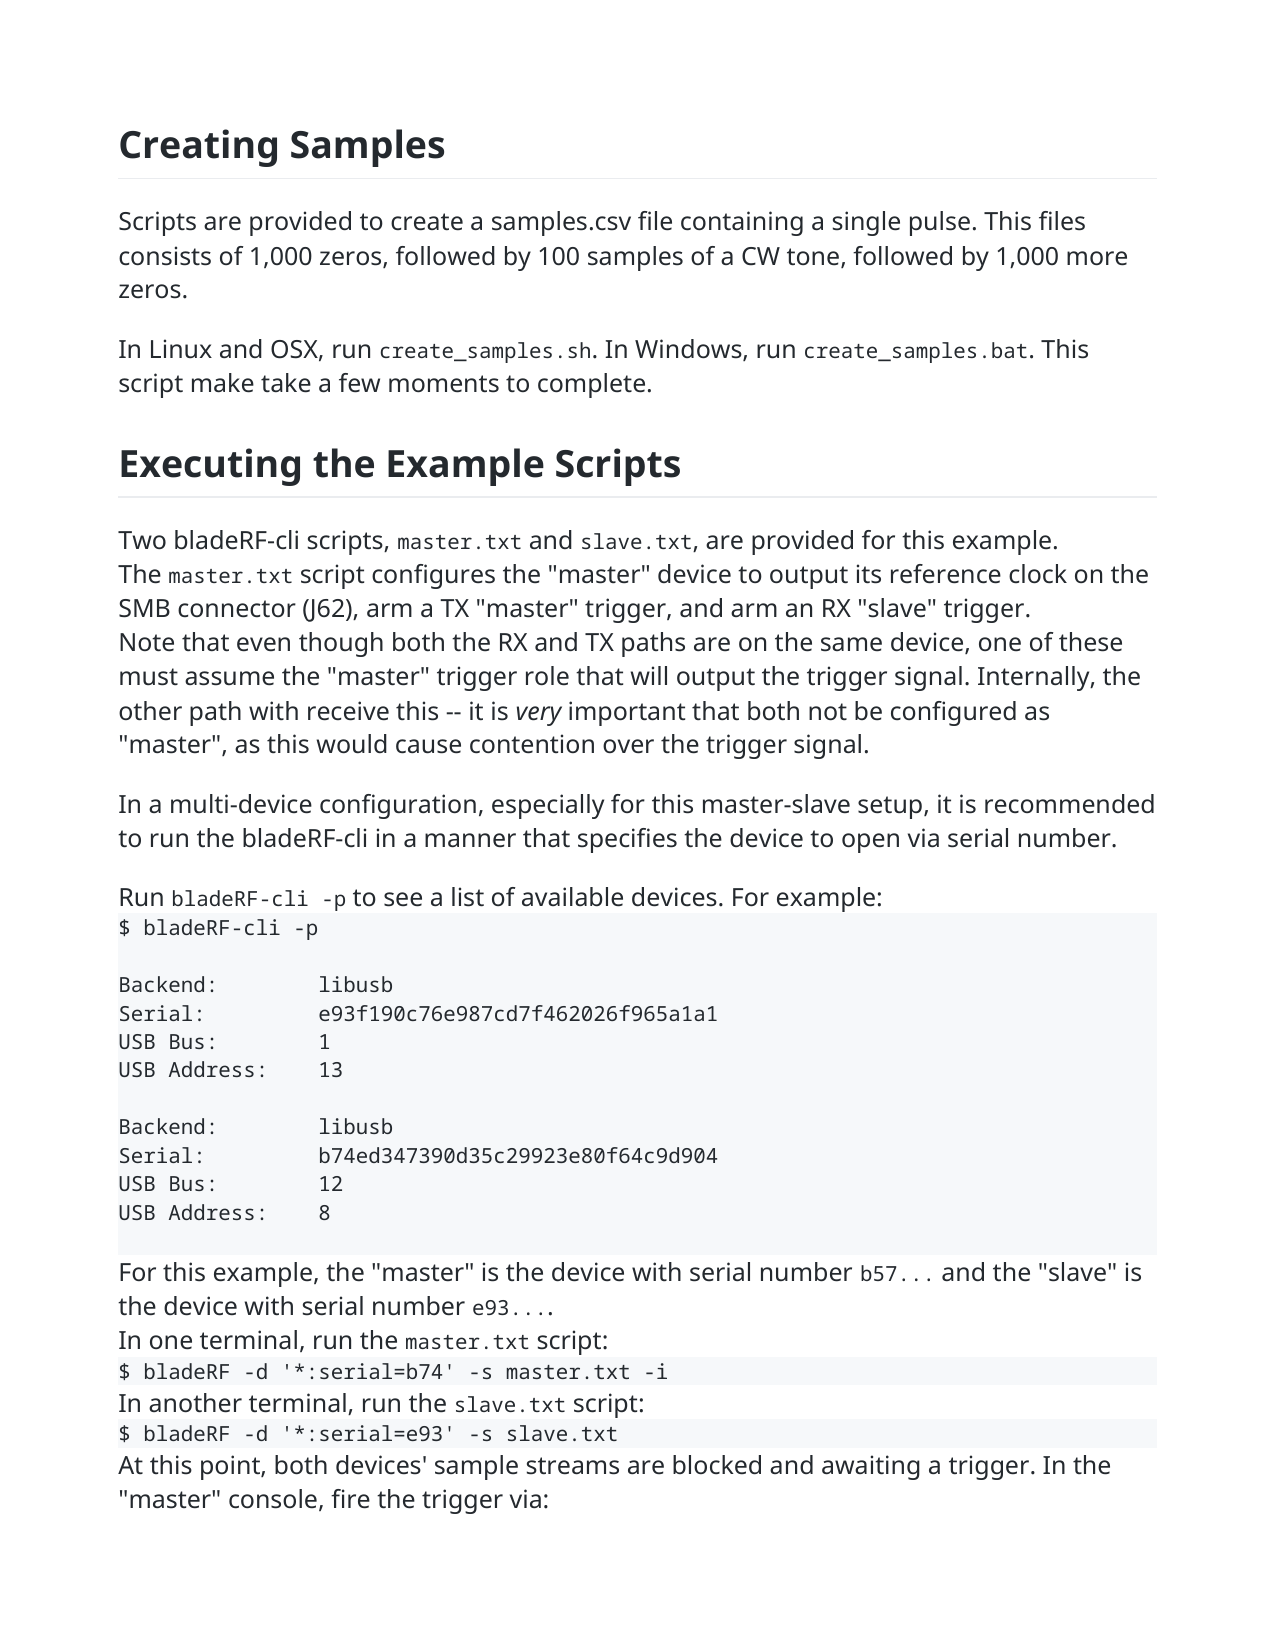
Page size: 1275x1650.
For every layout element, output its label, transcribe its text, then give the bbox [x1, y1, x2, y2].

text Backend: libusb [118, 1112, 1157, 1141]
text Serial: b74ed347390d35c29923e80f64c9d904 [118, 1141, 1157, 1169]
text USB Bus: 1 [118, 1027, 1157, 1056]
text Creating Samples [118, 118, 1157, 178]
text USB Address: 13 [118, 1056, 1157, 1084]
text USB Bus: 12 [118, 1169, 1157, 1198]
text In another terminal, run the slave.txt script: [118, 1385, 1157, 1419]
text Executing the Example Scripts [118, 437, 1157, 496]
text In one terminal, run the master.txt script: [118, 1323, 1157, 1357]
text Backend: libusb [118, 970, 1157, 999]
text For this example, the "master" is the device with serial number b57... and the "slave" is the device with serial number e93.... [118, 1255, 1157, 1323]
text Note that even though both the RX and TX paths are on the same device, one of these must assume the "master" trigger role that will output the trigger signal. Internally, the other path with receive this -- it is very important that both not be configured as "master", as this would cause contention over the trigger signal. [118, 625, 1157, 761]
text $ bladeRF-cli -p [118, 913, 1157, 942]
text In a multi-device configuration, especially for this master-slave setup, it is recommended to run the bladeRF-cli in a manner that specifies the device to open via serial number. [118, 786, 1157, 854]
text The master.txt script configures the "master" device to output its reference clock on the SMB connector (J62), arm a TX "master" trigger, and arm an RX "slave" trigger. [118, 557, 1157, 625]
text $ bladeRF -d '*:serial=b74' -s master.txt -i [118, 1357, 1157, 1385]
text In Linux and OSX, run create_samples.sh. In Windows, run create_samples.bat. This script make take a few moments to complete. [118, 331, 1157, 399]
text At this point, both devices' sample streams are blocked and awaiting a trigger. In the "master" console, fire the trigger via: [118, 1448, 1157, 1516]
text Run bladeRF-cli -p to see a list of available devices. For example: [118, 879, 1157, 913]
text Serial: e93f190c76e987cd7f462026f965a1a1 [118, 999, 1157, 1027]
text $ bladeRF -d '*:serial=e93' -s slave.txt [118, 1419, 1157, 1448]
text USB Address: 8 [118, 1198, 1157, 1226]
text Scripts are provided to create a samples.csv file containing a single pulse. This files consists of 1,000 zeros, followed by 100 samples of a CW tone, followed by 1,000 more zeros. [118, 204, 1157, 306]
text Two bladeRF-cli scripts, master.txt and slave.txt, are provided for this example. [118, 523, 1157, 557]
